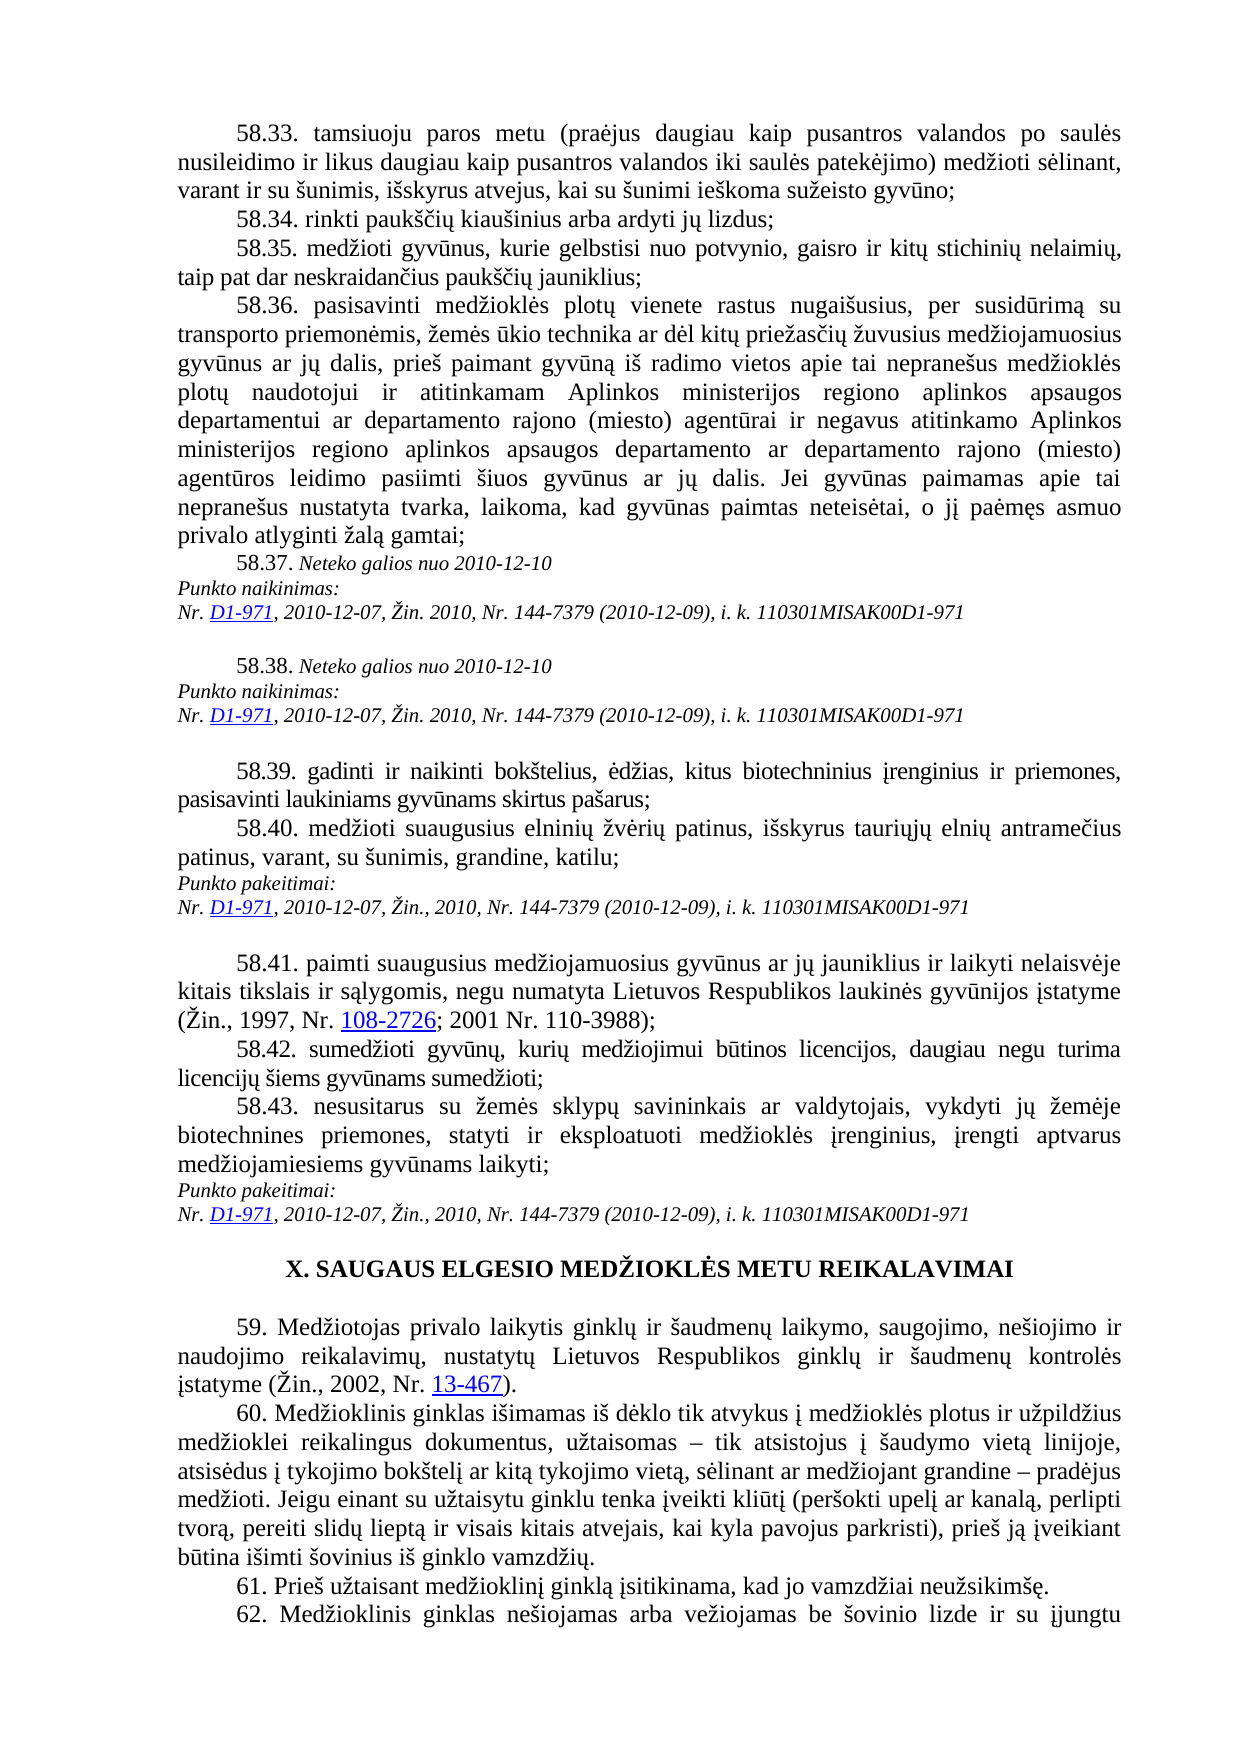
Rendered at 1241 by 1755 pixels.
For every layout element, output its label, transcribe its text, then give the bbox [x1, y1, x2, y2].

text Punkto pakeitimai: [177, 1178, 1122, 1202]
text Nr. D1-971, 2010-12-07, Žin. 2010, Nr. 144-7379 (2010-12-09), i. k. 110301MISAK00D1-971 [177, 703, 1122, 727]
text 58.43. nesusitarus su žemės sklypų savininkais ar valdytojais, vykdyti jų žemėje biotechnines priemones, statyti ir eksploatuoti medžioklės įrenginius, įrengti aptvarus medžiojamiesiems gyvūnams laikyti; [177, 1091, 1122, 1178]
text 58.42. sumedžioti gyvūnų, kurių medžiojimui būtinos licencijos, daugiau negu turima licencijų šiems gyvūnams sumedžioti; [177, 1034, 1122, 1091]
text 58.38. Neteko galios nuo 2010-12-10 [177, 653, 1122, 679]
text Nr. D1-971, 2010-12-07, Žin., 2010, Nr. 144-7379 (2010-12-09), i. k. 110301MISAK00D1-971 [177, 895, 1122, 919]
text 58.39. gadinti ir naikinti bokštelius, ėdžias, kitus biotechninius įrenginius ir priemones, pasisavinti laukiniams gyvūnams skirtus pašarus; [177, 756, 1122, 813]
text 58.37. Neteko galios nuo 2010-12-10 [177, 549, 1122, 576]
text Punkto naikinimas: [177, 679, 1122, 703]
text 58.40. medžioti suaugusius elninių žvėrių patinus, išskyrus tauriųjų elnių antramečius patinus, varant, su šunimis, grandine, katilu; [177, 813, 1122, 871]
text 58.41. paimti suaugusius medžiojamuosius gyvūnus ar jų jauniklius ir laikyti nelaisvėje kitais tikslais ir sąlygomis, negu numatyta Lietuvos Respublikos laukinės gyvūnijos įstatyme (Žin., 1997, Nr. 108-2726; 2001 Nr. 110-3988); [177, 948, 1122, 1034]
text Nr. D1-971, 2010-12-07, Žin. 2010, Nr. 144-7379 (2010-12-09), i. k. 110301MISAK00D1-971 [177, 600, 1122, 624]
text 60. Medžioklinis ginklas išimamas iš dėklo tik atvykus į medžioklės plotus ir užpildžius medžioklei reikalingus dokumentus, užtaisomas – tik atsistojus į šaudymo vietą linijoje, atsisėdus į tykojimo bokštelį ar kitą tykojimo vietą, sėlinant ar medžiojant grandine – pradėjus medžioti. Jeigu einant su užtaisytu ginklu tenka įveikti kliūtį (peršokti upelį ar kanalą, perlipti tvorą, pereiti slidų lieptą ir visais kitais atvejais, kai kyla pavojus parkristi), prieš ją įveikiant būtina išimti šovinius iš ginklo vamzdžių. [177, 1398, 1122, 1571]
text Punkto pakeitimai: [177, 871, 1122, 895]
text 61. Prieš užtaisant medžioklinį ginklą įsitikinama, kad jo vamzdžiai neužsikimšę. [177, 1571, 1122, 1599]
text 58.36. pasisavinti medžioklės plotų vienete rastus nugaišusius, per susidūrimą su transporto priemonėmis, žemės ūkio technika ar dėl kitų priežasčių žuvusius medžiojamuosius gyvūnus ar jų dalis, prieš paimant gyvūną iš radimo vietos apie tai nepranešus medžioklės plotų naudotojui ir atitinkamam Aplinkos ministerijos regiono aplinkos apsaugos departamentui ar departamento rajono (miesto) agentūrai ir negavus atitinkamo Aplinkos ministerijos regiono aplinkos apsaugos departamento ar departamento rajono (miesto) agentūros leidimo pasiimti šiuos gyvūnus ar jų dalis. Jei gyvūnas paimamas apie tai nepranešus nustatyta tvarka, laikoma, kad gyvūnas paimtas neteisėtai, o jį paėmęs asmuo privalo atlyginti žalą gamtai; [177, 291, 1122, 549]
text X. SAUGAUS ELGESIO MEDŽIOKLĖS METU REIKALAVIMAI [177, 1254, 1122, 1283]
text 58.33. tamsiuoju paros metu (praėjus daugiau kaip pusantros valandos po saulės nusileidimo ir likus daugiau kaip pusantros valandos iki saulės patekėjimo) medžioti sėlinant, varant ir su šunimis, išskyrus atvejus, kai su šunimi ieškoma sužeisto gyvūno; [177, 118, 1122, 204]
text 62. Medžioklinis ginklas nešiojamas arba vežiojamas be šovinio lizde ir su įjungtu [177, 1599, 1122, 1628]
text Nr. D1-971, 2010-12-07, Žin., 2010, Nr. 144-7379 (2010-12-09), i. k. 110301MISAK00D1-971 [177, 1202, 1122, 1226]
text 58.35. medžioti gyvūnus, kurie gelbstisi nuo potvynio, gaisro ir kitų stichinių nelaimių, taip pat dar neskraidančius paukščių jauniklius; [177, 233, 1122, 291]
text 59. Medžiotojas privalo laikytis ginklų ir šaudmenų laikymo, saugojimo, nešiojimo ir naudojimo reikalavimų, nustatytų Lietuvos Respublikos ginklų ir šaudmenų kontrolės įstatyme (Žin., 2002, Nr. 13-467). [177, 1312, 1122, 1398]
text 58.34. rinkti paukščių kiaušinius arba ardyti jų lizdus; [177, 204, 1122, 233]
text Punkto naikinimas: [177, 576, 1122, 600]
